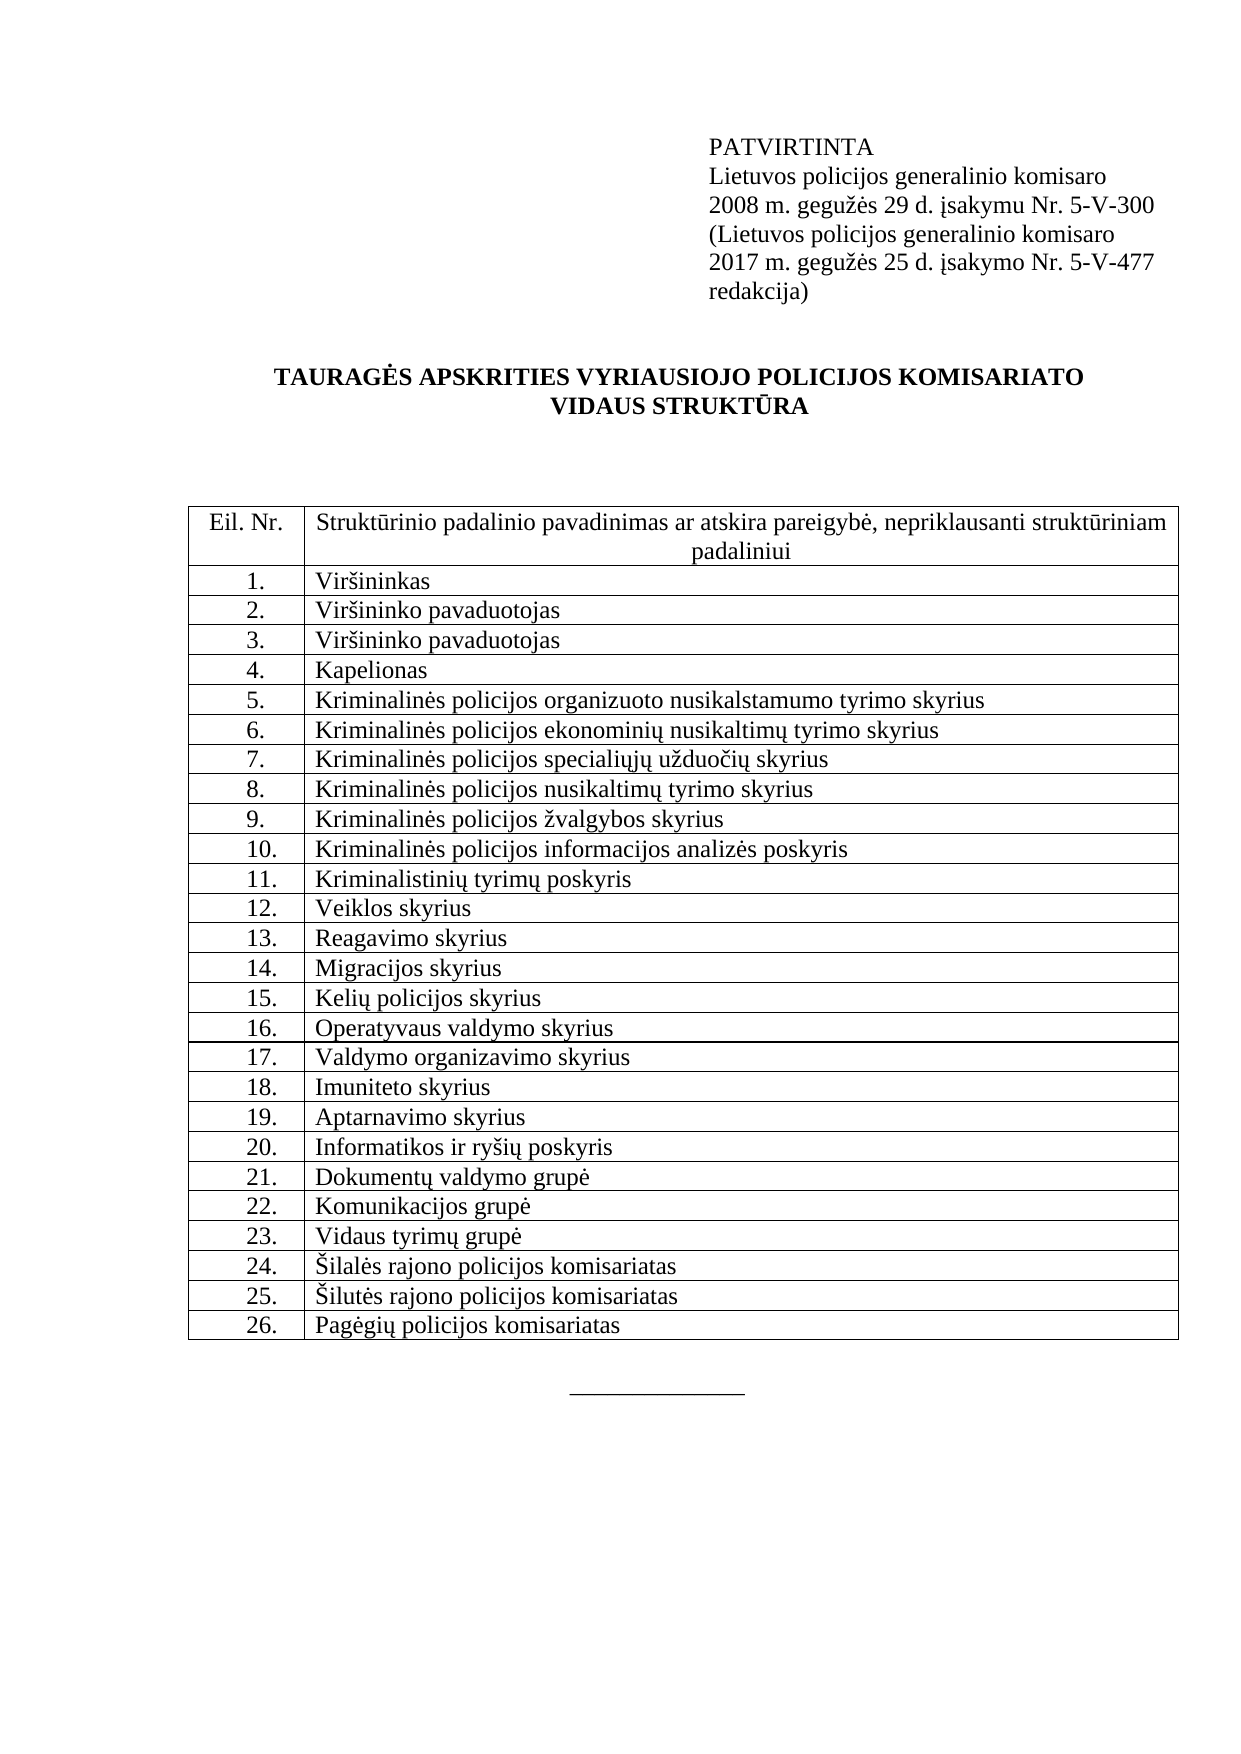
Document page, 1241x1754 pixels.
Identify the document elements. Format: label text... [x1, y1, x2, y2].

table_cell Migracijos skyrius [305, 953, 1178, 982]
table_cell Kriminalinės policijos informacijos analizės poskyris [305, 834, 1178, 863]
table_cell Informatikos ir ryšių poskyris [305, 1132, 1178, 1161]
table_cell 19. [189, 1102, 304, 1131]
table_cell Viršininko pavaduotojas [305, 625, 1178, 654]
table_cell Kriminalinės policijos ekonominių nusikaltimų tyrimo skyrius [305, 715, 1178, 743]
table_cell 21. [189, 1162, 304, 1190]
text TAURAGĖS APSKRITIES VYRIAUSIOJO POLICIJOS KOMISARIATO [177, 362, 1181, 391]
text PATVIRTINTA [177, 132, 1181, 161]
table_cell Viršininkas [305, 566, 1178, 594]
table_cell 11. [189, 864, 304, 892]
table_cell Valdymo organizavimo skyrius [305, 1043, 1178, 1071]
table_cell Kriminalistinių tyrimų poskyris [305, 864, 1178, 892]
table_header Eil. Nr. [189, 507, 304, 565]
table_cell 22. [189, 1191, 304, 1220]
table_cell Komunikacijos grupė [305, 1191, 1178, 1220]
table_cell Operatyvaus valdymo skyrius [305, 1013, 1178, 1041]
table_cell Aptarnavimo skyrius [305, 1102, 1178, 1131]
table_cell 24. [189, 1251, 304, 1280]
table_cell 17. [189, 1043, 304, 1071]
table_cell Kriminalinės policijos organizuoto nusikalstamumo tyrimo skyrius [305, 685, 1178, 714]
text 2017 m. gegužės 25 d. įsakymo Nr. 5-V-477 [177, 247, 1181, 276]
table_cell 26. [189, 1311, 304, 1339]
table_cell 8. [189, 774, 304, 803]
text ______________ [133, 1369, 1181, 1398]
table_cell 2. [189, 596, 304, 624]
table_cell Kapelionas [305, 655, 1178, 684]
text VIDAUS STRUKTŪRA [177, 391, 1181, 420]
table_cell 9. [189, 804, 304, 833]
table_cell Kelių policijos skyrius [305, 983, 1178, 1012]
table_cell 13. [189, 923, 304, 952]
table_cell 15. [189, 983, 304, 1012]
table_cell 5. [189, 685, 304, 714]
table_cell Kriminalinės policijos žvalgybos skyrius [305, 804, 1178, 833]
table_cell Imuniteto skyrius [305, 1072, 1178, 1101]
table_cell 4. [189, 655, 304, 684]
text Lietuvos policijos generalinio komisaro [177, 161, 1181, 190]
table_cell Pagėgių policijos komisariatas [305, 1311, 1178, 1339]
table_cell Viršininko pavaduotojas [305, 596, 1178, 624]
table_cell Kriminalinės policijos nusikaltimų tyrimo skyrius [305, 774, 1178, 803]
text (Lietuvos policijos generalinio komisaro [177, 219, 1181, 247]
table_cell 18. [189, 1072, 304, 1101]
table_cell 12. [189, 894, 304, 922]
table_cell Vidaus tyrimų grupė [305, 1221, 1178, 1250]
table_cell Dokumentų valdymo grupė [305, 1162, 1178, 1190]
table_cell 7. [189, 745, 304, 773]
table_cell Reagavimo skyrius [305, 923, 1178, 952]
table_cell Kriminalinės policijos specialiųjų užduočių skyrius [305, 745, 1178, 773]
text 2008 m. gegužės 29 d. įsakymu Nr. 5-V-300 [177, 190, 1181, 219]
table_cell 23. [189, 1221, 304, 1250]
table_cell 14. [189, 953, 304, 982]
text redakcija) [177, 276, 1181, 305]
table_cell 1. [189, 566, 304, 594]
table_cell Šilutės rajono policijos komisariatas [305, 1281, 1178, 1309]
table_cell Veiklos skyrius [305, 894, 1178, 922]
table_cell Šilalės rajono policijos komisariatas [305, 1251, 1178, 1280]
table_cell 3. [189, 625, 304, 654]
table_header Struktūrinio padalinio pavadinimas ar atskira pareigybė, nepriklausanti struktūriniam padaliniui [305, 507, 1178, 565]
table_cell 25. [189, 1281, 304, 1309]
table_cell 6. [189, 715, 304, 743]
table_cell 20. [189, 1132, 304, 1161]
table_cell 10. [189, 834, 304, 863]
table_cell 16. [189, 1013, 304, 1041]
